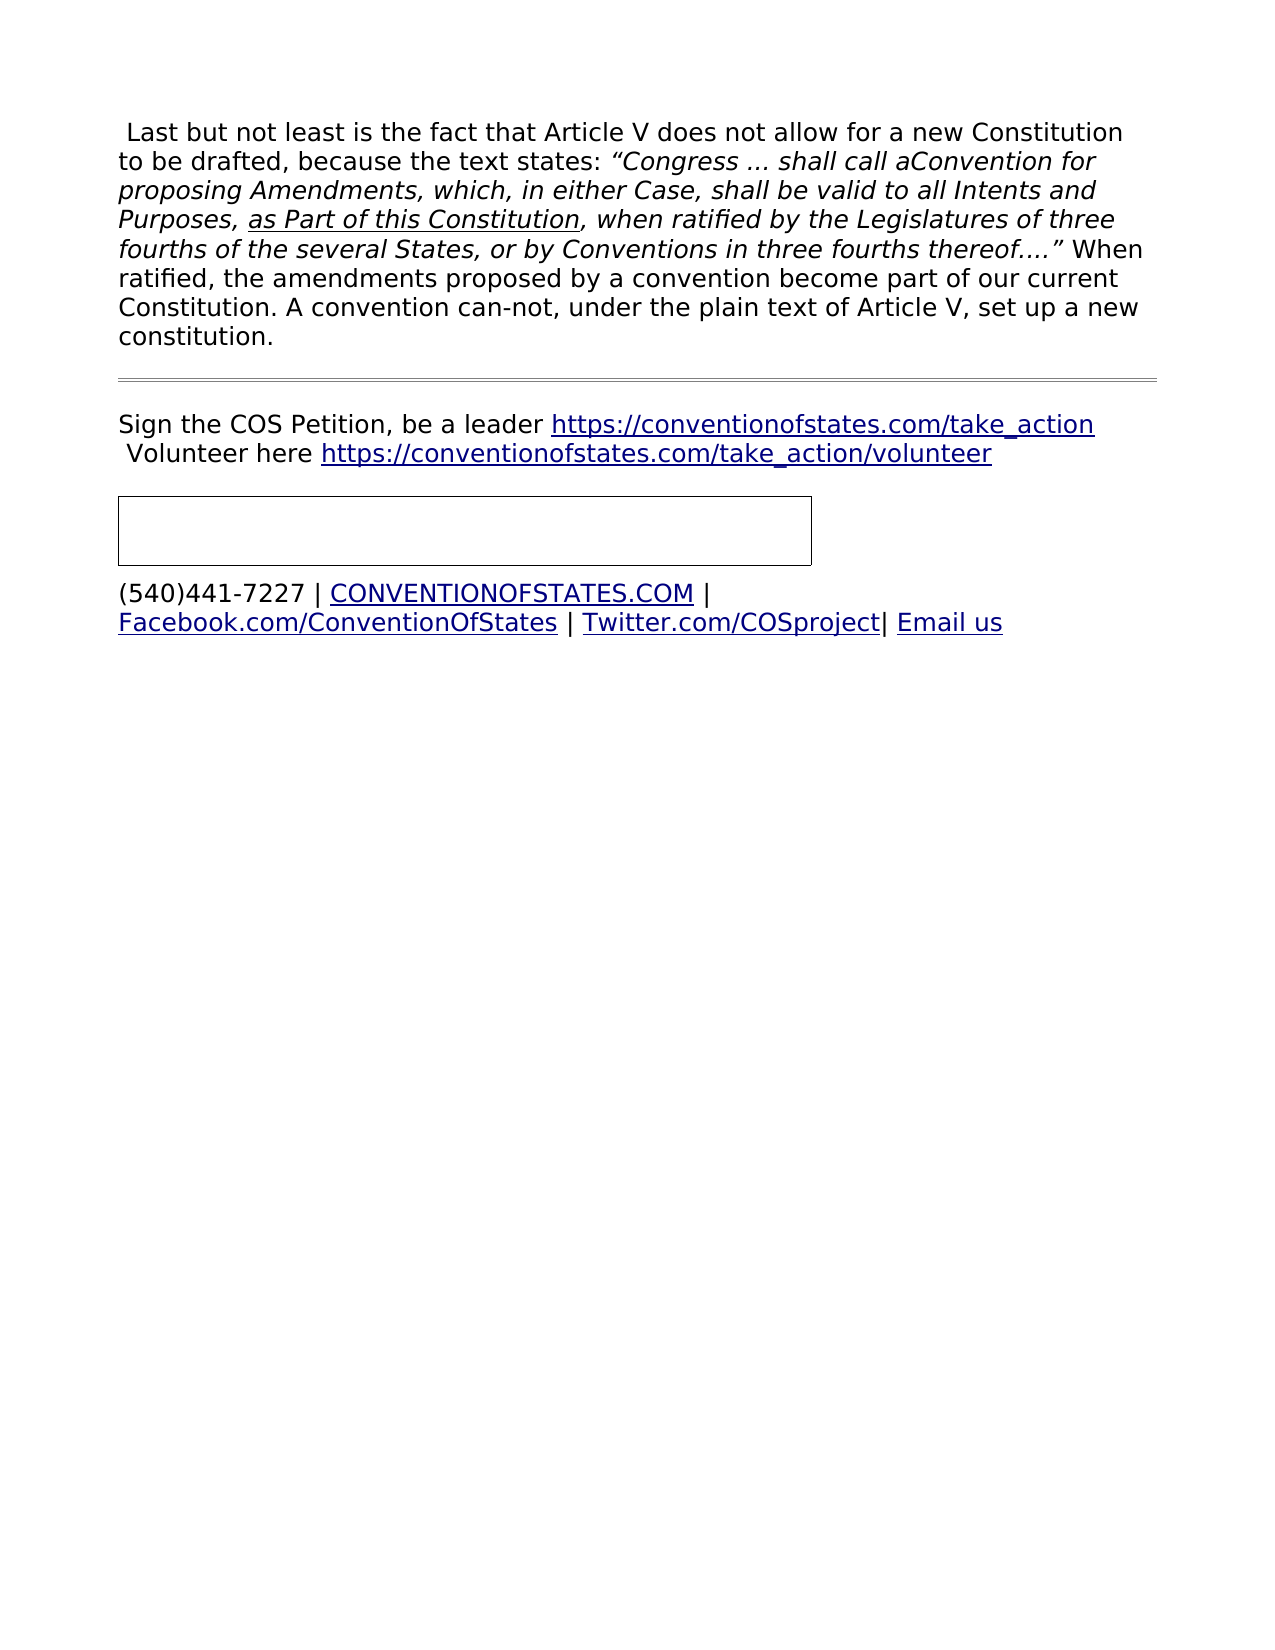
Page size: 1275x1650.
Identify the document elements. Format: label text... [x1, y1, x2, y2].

text (540)441-7227 | CONVENTIONOFSTATES.COM | Facebook.com/ConventionOfStates | Twitter.com/COSproject| Email us [118, 579, 1157, 638]
text Last but not least is the fact that Article V does not allow for a new Constitution to be drafted, because the text states: “Congress ... shall call aConvention for proposing Amendments, which, in either Case, shall be valid to all Intents and Purposes, as Part of this Constitution, when ratified by the Legislatures of three fourths of the several States, or by Conventions in three fourths thereof....” When ratified, the amendments proposed by a convention become part of our current Constitution. A convention can-not, under the plain text of Article V, set up a new constitution. [118, 118, 1157, 351]
text Sign the COS Petition, be a leader https://conventionofstates.com/take_action Volunteer here https://conventionofstates.com/take_action/volunteer [118, 410, 1157, 469]
table_header [119, 497, 811, 564]
